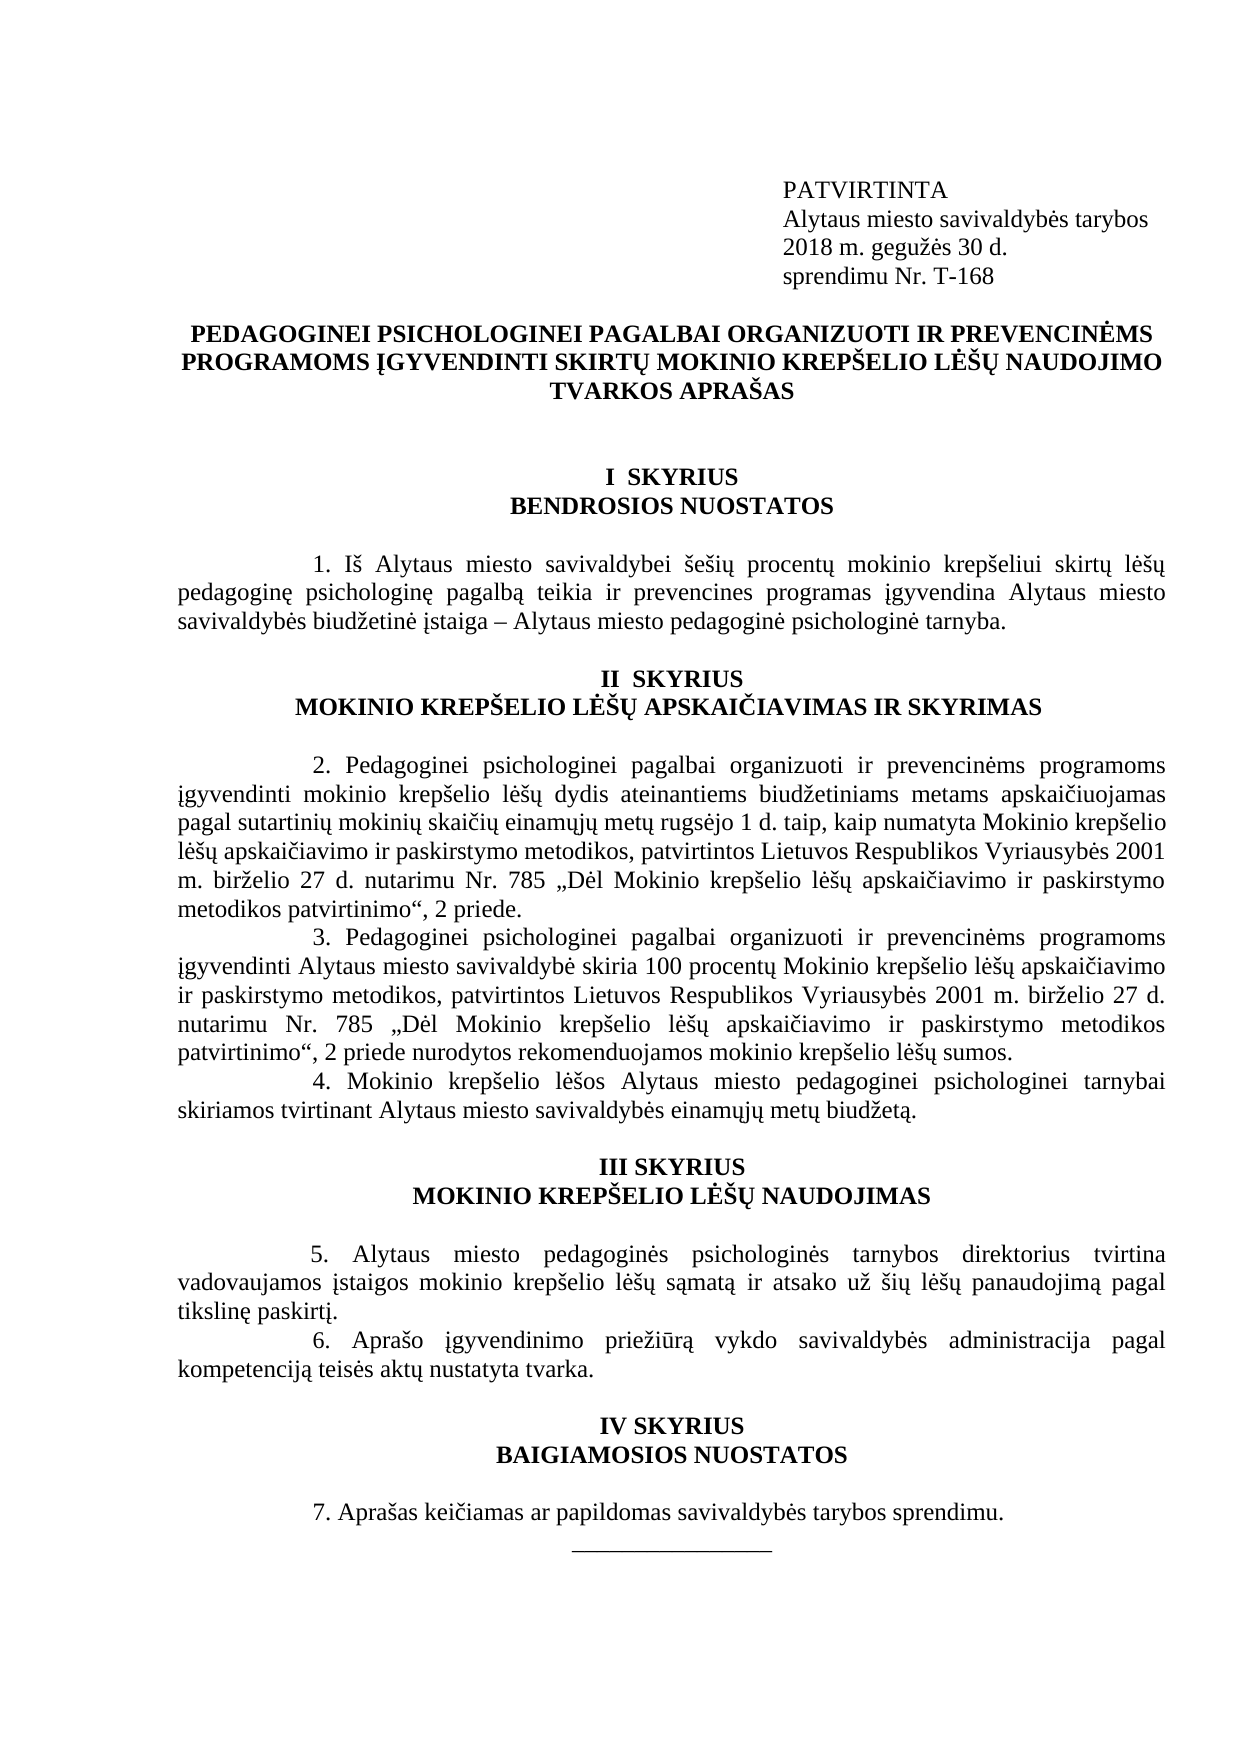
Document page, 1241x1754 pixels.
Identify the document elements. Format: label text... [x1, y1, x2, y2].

text 3. Pedagoginei psichologinei pagalbai organizuoti ir prevencinėms programoms įgyvendinti Alytaus miesto savivaldybė skiria 100 procentų Mokinio krepšelio lėšų apskaičiavimo ir paskirstymo metodikos, patvirtintos Lietuvos Respublikos Vyriausybės 2001 m. birželio 27 d. nutarimu Nr. 785 „Dėl Mokinio krepšelio lėšų apskaičiavimo ir paskirstymo metodikos patvirtinimo“, 2 priede nurodytos rekomenduojamos mokinio krepšelio lėšų sumos. [177, 922, 1167, 1066]
text MOKINIO KREPŠELIO LĖŠŲ APSKAIČIAVIMAS IR SKYRIMAS [177, 692, 1167, 721]
text 5. Alytaus miesto pedagoginės psichologinės tarnybos direktorius tvirtina vadovaujamos įstaigos mokinio krepšelio lėšų sąmatą ir atsako už šių lėšų panaudojimą pagal tikslinę paskirtį. [177, 1239, 1167, 1325]
text ________________ [177, 1526, 1167, 1555]
text 1. Iš Alytaus miesto savivaldybei šešių procentų mokinio krepšeliui skirtų lėšų pedagoginę psichologinę pagalbą teikia ir prevencines programas įgyvendina Alytaus miesto savivaldybės biudžetinė įstaiga – Alytaus miesto pedagoginė psichologinė tarnyba. [177, 549, 1167, 635]
text BAIGIAMOSIOS NUOSTATOS [177, 1440, 1167, 1469]
text Alytaus miesto savivaldybės tarybos [177, 204, 1167, 232]
text 2018 m. gegužės 30 d. [177, 232, 1167, 261]
text IV SKYRIUS [177, 1411, 1167, 1440]
text MOKINIO KREPŠELIO LĖŠŲ NAUDOJIMAS [177, 1181, 1167, 1210]
text III SKYRIUS [177, 1152, 1167, 1181]
text 2. Pedagoginei psichologinei pagalbai organizuoti ir prevencinėms programoms įgyvendinti mokinio krepšelio lėšų dydis ateinantiems biudžetiniams metams apskaičiuojamas pagal sutartinių mokinių skaičių einamųjų metų rugsėjo 1 d. taip, kaip numatyta Mokinio krepšelio lėšų apskaičiavimo ir paskirstymo metodikos, patvirtintos Lietuvos Respublikos Vyriausybės 2001 m. birželio 27 d. nutarimu Nr. 785 „Dėl Mokinio krepšelio lėšų apskaičiavimo ir paskirstymo metodikos patvirtinimo“, 2 priede. [177, 750, 1167, 922]
text BENDROSIOS NUOSTATOS [177, 491, 1167, 520]
text PATVIRTINTA [177, 175, 1167, 204]
text II SKYRIUS [177, 664, 1167, 692]
text I SKYRIUS [177, 462, 1167, 491]
text 7. Aprašas keičiamas ar papildomas savivaldybės tarybos sprendimu. [177, 1497, 1167, 1526]
text 4. Mokinio krepšelio lėšos Alytaus miesto pedagoginei psichologinei tarnybai skiriamos tvirtinant Alytaus miesto savivaldybės einamųjų metų biudžetą. [177, 1066, 1167, 1124]
text sprendimu Nr. T-168 [177, 261, 1167, 290]
text 6. Aprašo įgyvendinimo priežiūrą vykdo savivaldybės administracija pagal kompetenciją teisės aktų nustatyta tvarka. [177, 1325, 1167, 1382]
text PEDAGOGINEI PSICHOLOGINEI PAGALBAI ORGANIZUOTI IR PREVENCINĖMS PROGRAMOMS ĮGYVENDINTI SKIRTŲ MOKINIO KREPŠELIO LĖŠŲ NAUDOJIMO TVARKOS APRAŠAS [177, 319, 1167, 405]
